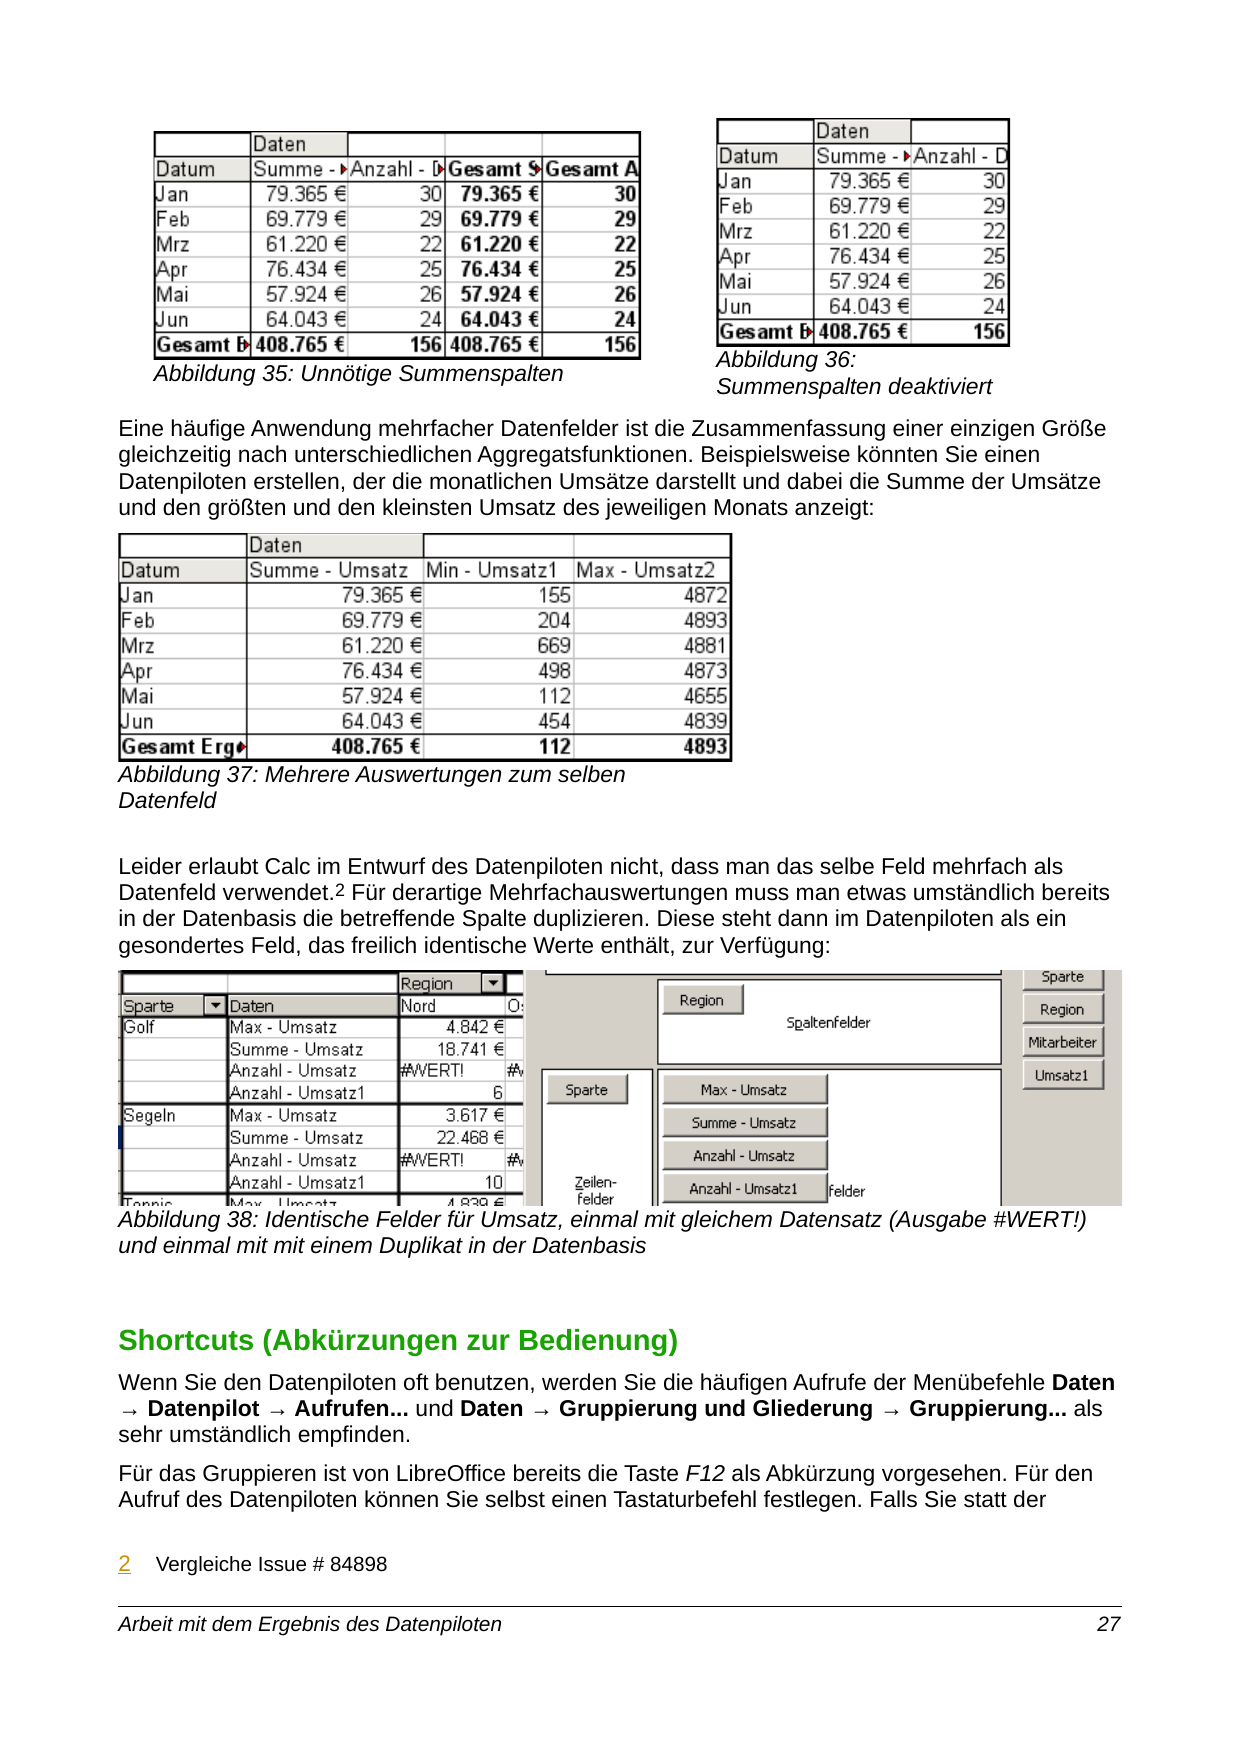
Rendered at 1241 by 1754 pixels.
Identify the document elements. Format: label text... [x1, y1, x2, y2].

text Vergleiche Issue # 84898 [118, 1551, 1122, 1576]
text Eine häufige Anwendung mehrfacher Datenfelder ist die Zusammenfassung einer einzigen Größe gleichzeitig nach unterschiedlichen Aggregatsfunktionen. Beispielsweise könnten Sie einen Datenpiloten erstellen, der die monatlichen Umsätze darstellt und dabei die Summe der Umsätze und den größten und den kleinsten Umsatz des jeweiligen Monats anzeigt: [118, 415, 1122, 520]
text Für das Gruppieren ist von LibreOffice bereits die Taste F12 als Abkürzung vorgesehen. Für den Aufruf des Datenpiloten können Sie selbst einen Tastaturbefehl festlegen. Falls Sie statt der [118, 1460, 1122, 1513]
text Wenn Sie den Datenpiloten oft benutzen, werden Sie die häufigen Aufrufe der Menü­befehle Daten → Datenpilot → Aufrufen... und Daten → Gruppierung und Gliederung → Gruppierung... als sehr umständlich empfinden. [118, 1368, 1122, 1448]
text Abbildung 35: Unnötige Summenspalten [153, 360, 641, 386]
picture [716, 118, 1011, 347]
text Abbildung 36: Summenspalten deaktiviert [716, 347, 1010, 399]
text Leider erlaubt Calc im Entwurf des Datenpiloten nicht, dass man das selbe Feld mehrfach als Datenfeld verwendet. Für derartige Mehrfachauswertungen muss man etwas umständlich bereits in der Datenbasis die betreffende Spalte duplizieren. Diese steht dann im Datenpiloten als ein gesondertes Feld, das freilich identische Werte enthält, zur Verfügung: [118, 853, 1122, 958]
picture [118, 970, 1123, 1206]
subtitle Shortcuts (Abkürzungen zur Bedienung) [118, 1323, 1122, 1356]
picture [118, 533, 733, 762]
text Abbildung 38: Identische Felder für Umsatz, einmal mit gleichem Datensatz (Ausgabe #WERT!) und einmal mit mit einem Duplikat in der Datenbasis [118, 1206, 1122, 1258]
picture [153, 131, 642, 360]
text Abbildung 37: Mehrere Auswertungen zum selben Datenfeld [118, 762, 732, 814]
